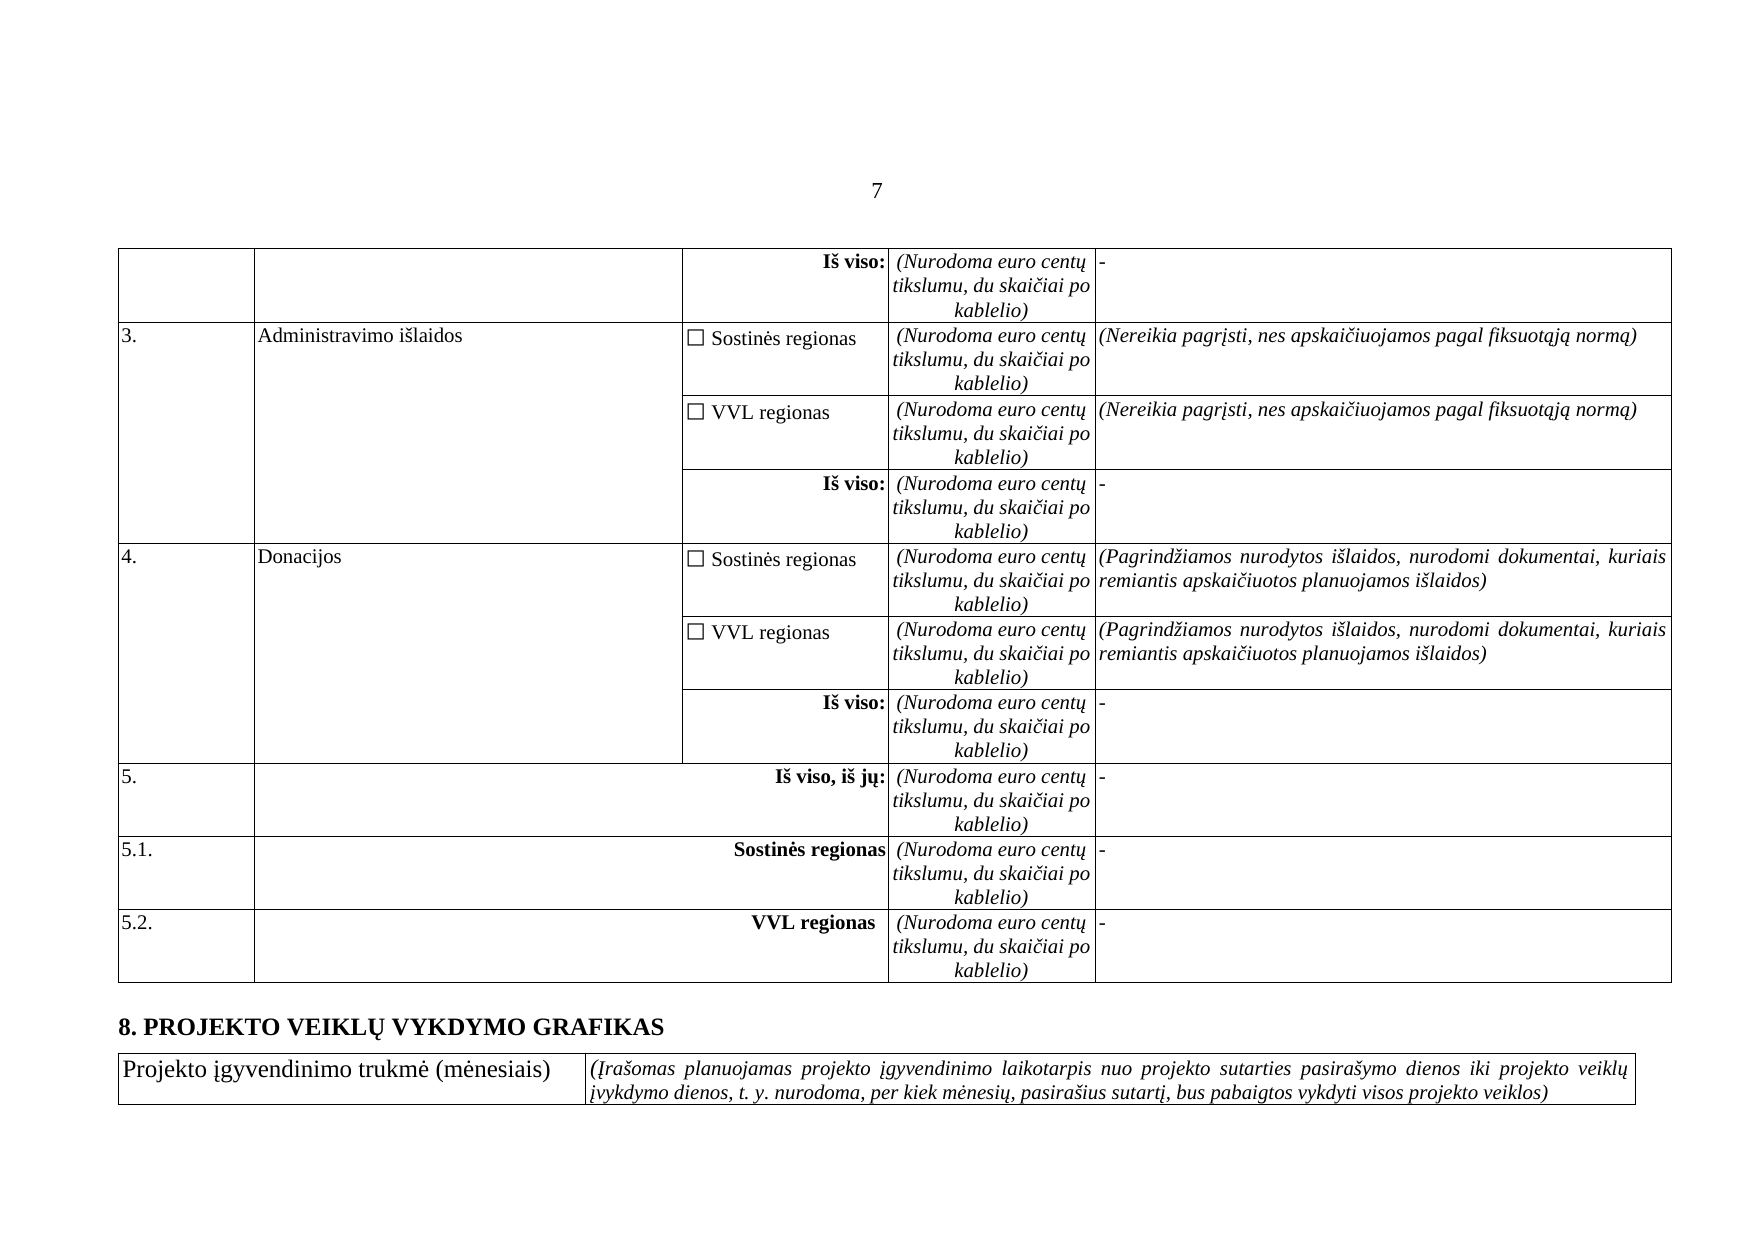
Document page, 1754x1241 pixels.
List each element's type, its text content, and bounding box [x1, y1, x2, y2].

table_cell Administravimo išlaidos [255, 323, 682, 543]
table_cell Donacijos [255, 544, 682, 762]
table_cell (Nereikia pagrįsti, nes apskaičiuojamos pagal fiksuotąją normą) [1096, 396, 1671, 469]
table_cell (Nurodoma euro centų tikslumu, du skaičiai po kablelio) [889, 544, 1095, 616]
table_cell (Nurodoma euro centų tikslumu, du skaičiai po kablelio) [889, 910, 1095, 982]
table_cell Iš viso, iš jų: [255, 764, 888, 836]
table_cell 5.2. [119, 910, 254, 982]
table_cell (Nurodoma euro centų tikslumu, du skaičiai po kablelio) [889, 617, 1095, 689]
table_cell ⬜ VVL regionas [683, 617, 888, 689]
table_cell - [1096, 249, 1671, 322]
table_cell (Nurodoma euro centų tikslumu, du skaičiai po kablelio) [889, 323, 1095, 395]
table_cell - [1096, 764, 1671, 836]
table_cell 4. [119, 544, 254, 762]
table_cell [119, 249, 254, 322]
table_cell (Nurodoma euro centų tikslumu, du skaičiai po kablelio) [889, 470, 1095, 543]
table_cell [255, 249, 682, 322]
table_cell (Nurodoma euro centų tikslumu, du skaičiai po kablelio) [889, 396, 1095, 469]
table_header Projekto įgyvendinimo trukmė (mėnesiais) [119, 1054, 585, 1104]
table_cell ⬜ VVL regionas [683, 396, 888, 469]
table_cell Iš viso: [683, 470, 888, 543]
table_cell - [1096, 470, 1671, 543]
table_cell (Pagrindžiamos nurodytos išlaidos, nurodomi dokumentai, kuriais remiantis apskaičiuotos planuojamos išlaidos) [1096, 617, 1671, 689]
table_cell (Nurodoma euro centų tikslumu, du skaičiai po kablelio) [889, 690, 1095, 762]
table_cell - [1096, 910, 1671, 982]
table_cell - [1096, 690, 1671, 762]
table_cell (Nereikia pagrįsti, nes apskaičiuojamos pagal fiksuotąją normą) [1096, 323, 1671, 395]
table_header (Įrašomas planuojamas projekto įgyvendinimo laikotarpis nuo projekto sutarties pasirašymo dienos iki projekto veiklų įvykdymo dienos, t. y. nurodoma, per kiek mėnesių, pasirašius sutartį, bus pabaigtos vykdyti visos projekto veiklos) [586, 1054, 1635, 1104]
table_cell Iš viso: [683, 690, 888, 762]
table_cell Sostinės regionas [255, 837, 888, 909]
table_cell (Nurodoma euro centų tikslumu, du skaičiai po kablelio) [889, 249, 1095, 322]
table_cell 5. [119, 764, 254, 836]
table_cell (Nurodoma euro centų tikslumu, du skaičiai po kablelio) [889, 837, 1095, 909]
table_cell 3. [119, 323, 254, 543]
table_cell ⬜ Sostinės regionas [683, 544, 888, 616]
table_cell - [1096, 837, 1671, 909]
table_cell 5.1. [119, 837, 254, 909]
table_cell Iš viso: [683, 249, 888, 322]
table_cell ⬜ Sostinės regionas [683, 323, 888, 395]
text 8. PROJEKTO VEIKLŲ VYKDYMO GRAFIKAS [118, 1012, 1636, 1041]
table_cell (Nurodoma euro centų tikslumu, du skaičiai po kablelio) [889, 764, 1095, 836]
table_cell (Pagrindžiamos nurodytos išlaidos, nurodomi dokumentai, kuriais remiantis apskaičiuotos planuojamos išlaidos) [1096, 544, 1671, 616]
table_cell VVL regionas [255, 910, 888, 982]
